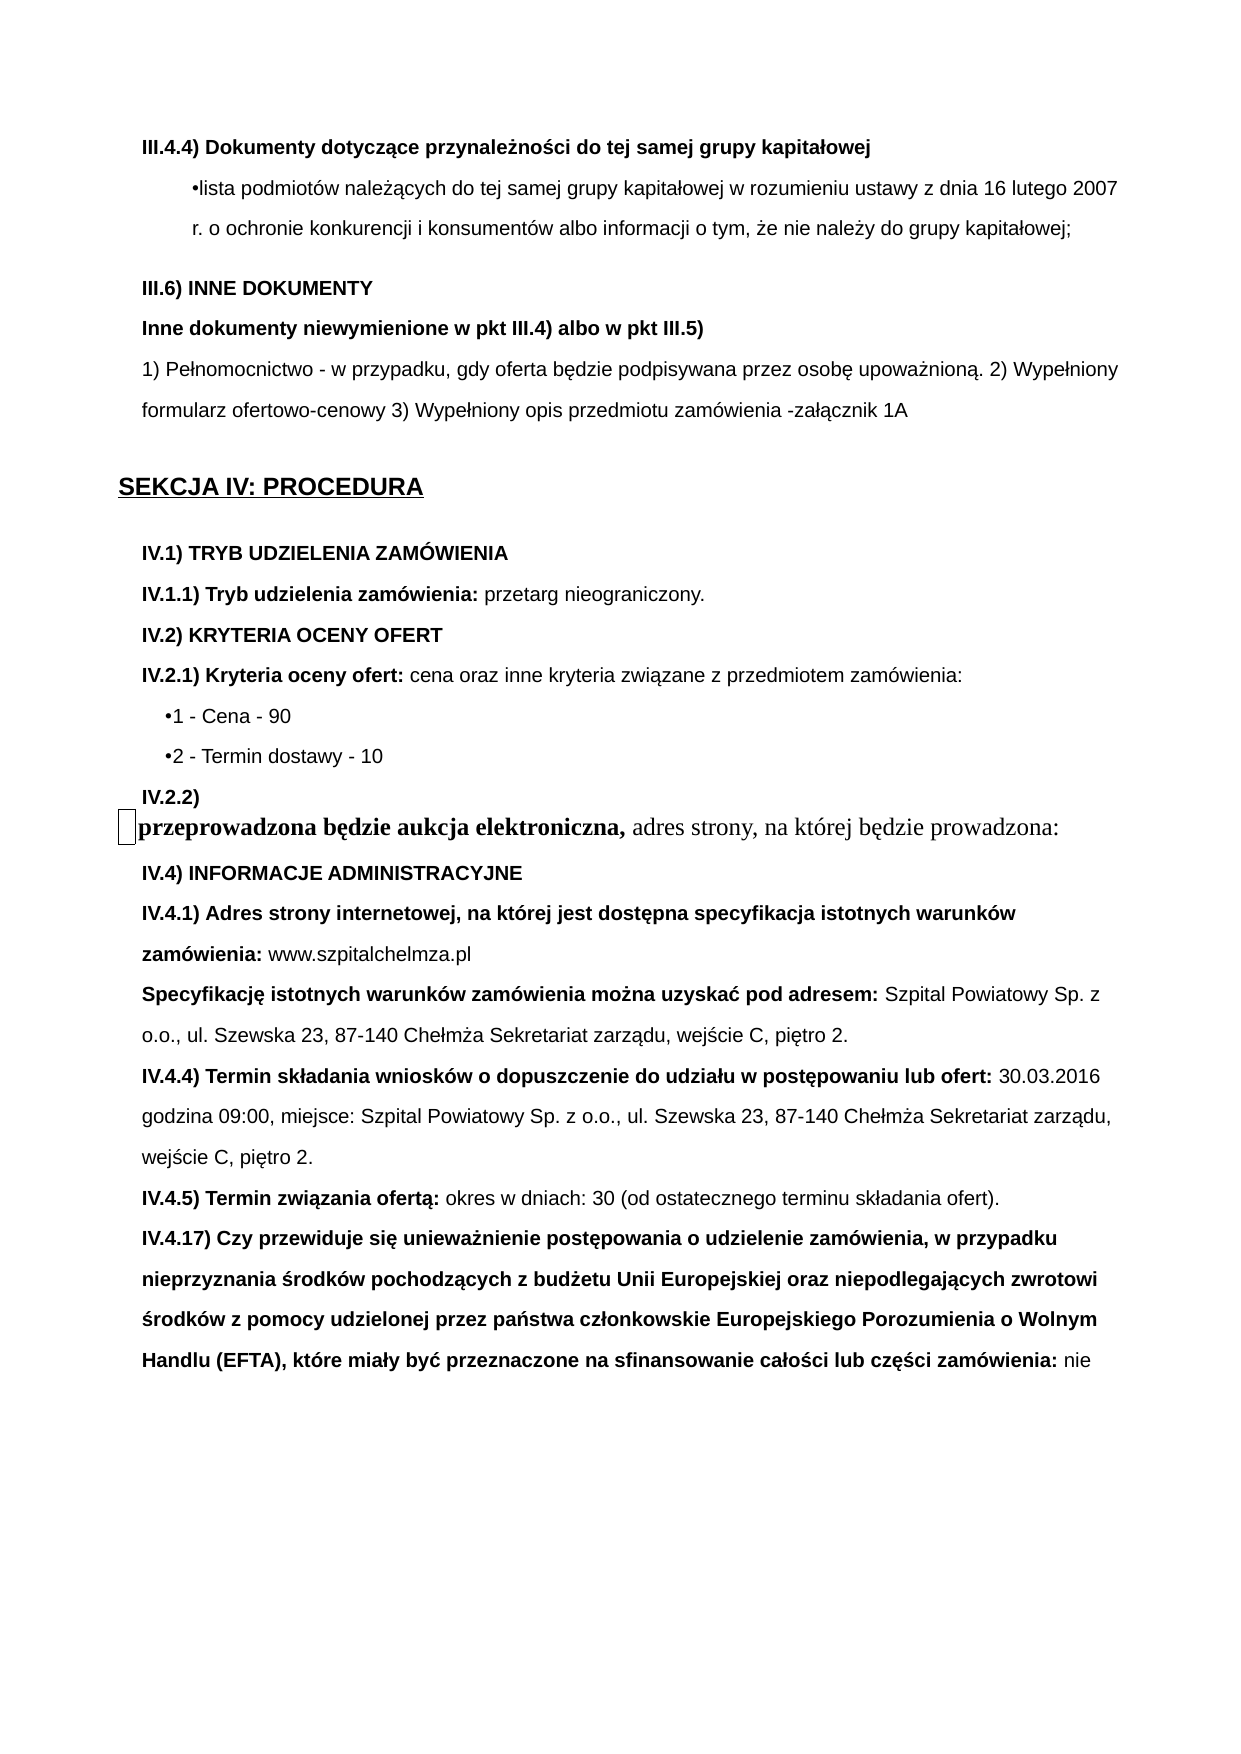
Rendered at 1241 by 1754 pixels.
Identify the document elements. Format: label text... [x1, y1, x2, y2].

text IV.2) KRYTERIA OCENY OFERT [142, 606, 1122, 646]
list lista podmiotów należących do tej samej grupy kapitałowej w rozumieniu ustawy z dnia 16 lutego 2007 r. o ochronie konkurencji i konsumentów albo informacji o tym, że nie należy do grupy kapitałowej; [118, 159, 1122, 240]
text IV.1.1) Tryb udzielenia zamówienia: przetarg nieograniczony. [142, 565, 1122, 606]
text III.4.4) Dokumenty dotyczące przynależności do tej samej grupy kapitałowej [142, 118, 1122, 159]
text SEKCJA IV: PROCEDURA [118, 460, 1122, 501]
text IV.4.5) Termin związania ofertą: okres w dniach: 30 (od ostatecznego terminu składania ofert). [142, 1168, 1122, 1209]
text 1) Pełnomocnictwo - w przypadku, gdy oferta będzie podpisywana przez osobę upoważnioną. 2) Wypełniony formularz ofertowo-cenowy 3) Wypełniony opis przedmiotu zamówienia -załącznik 1A [142, 340, 1122, 421]
list 1 - Cena - 90 [118, 687, 1122, 727]
text IV.2.2) [142, 768, 1122, 809]
text Inne dokumenty niewymienione w pkt III.4) albo w pkt III.5) [142, 299, 1122, 340]
text IV.1) TRYB UDZIELENIA ZAMÓWIENIA [142, 524, 1122, 565]
table_header przeprowadzona będzie aukcja elektroniczna, adres strony, na której będzie prowadzona: [136, 809, 1064, 843]
text IV.4.4) Termin składania wniosków o dopuszczenie do udziału w postępowaniu lub ofert: 30.03.2016 godzina 09:00, miejsce: Szpital Powiatowy Sp. z o.o., ul. Szewska 23, 87-140 Chełmża Sekretariat zarządu, wejście C, piętro 2. [142, 1047, 1122, 1168]
table_header [119, 810, 135, 843]
text IV.4.17) Czy przewiduje się unieważnienie postępowania o udzielenie zamówienia, w przypadku nieprzyznania środków pochodzących z budżetu Unii Europejskiej oraz niepodlegających zwrotowi środków z pomocy udzielonej przez państwa członkowskie Europejskiego Porozumienia o Wolnym Handlu (EFTA), które miały być przeznaczone na sfinansowanie całości lub części zamówienia: nie [142, 1209, 1122, 1372]
text III.6) INNE DOKUMENTY [142, 259, 1122, 299]
text IV.2.1) Kryteria oceny ofert: cena oraz inne kryteria związane z przedmiotem zamówienia: [142, 646, 1122, 687]
text IV.4.1) Adres strony internetowej, na której jest dostępna specyfikacja istotnych warunków zamówienia: www.szpitalchelmza.pl Specyfikację istotnych warunków zamówienia można uzyskać pod adresem: Szpital Powiatowy Sp. z o.o., ul. Szewska 23, 87-140 Chełmża Sekretariat zarządu, wejście C, piętro 2. [142, 884, 1122, 1047]
text IV.4) INFORMACJE ADMINISTRACYJNE [142, 843, 1122, 884]
list 2 - Termin dostawy - 10 [118, 727, 1122, 768]
